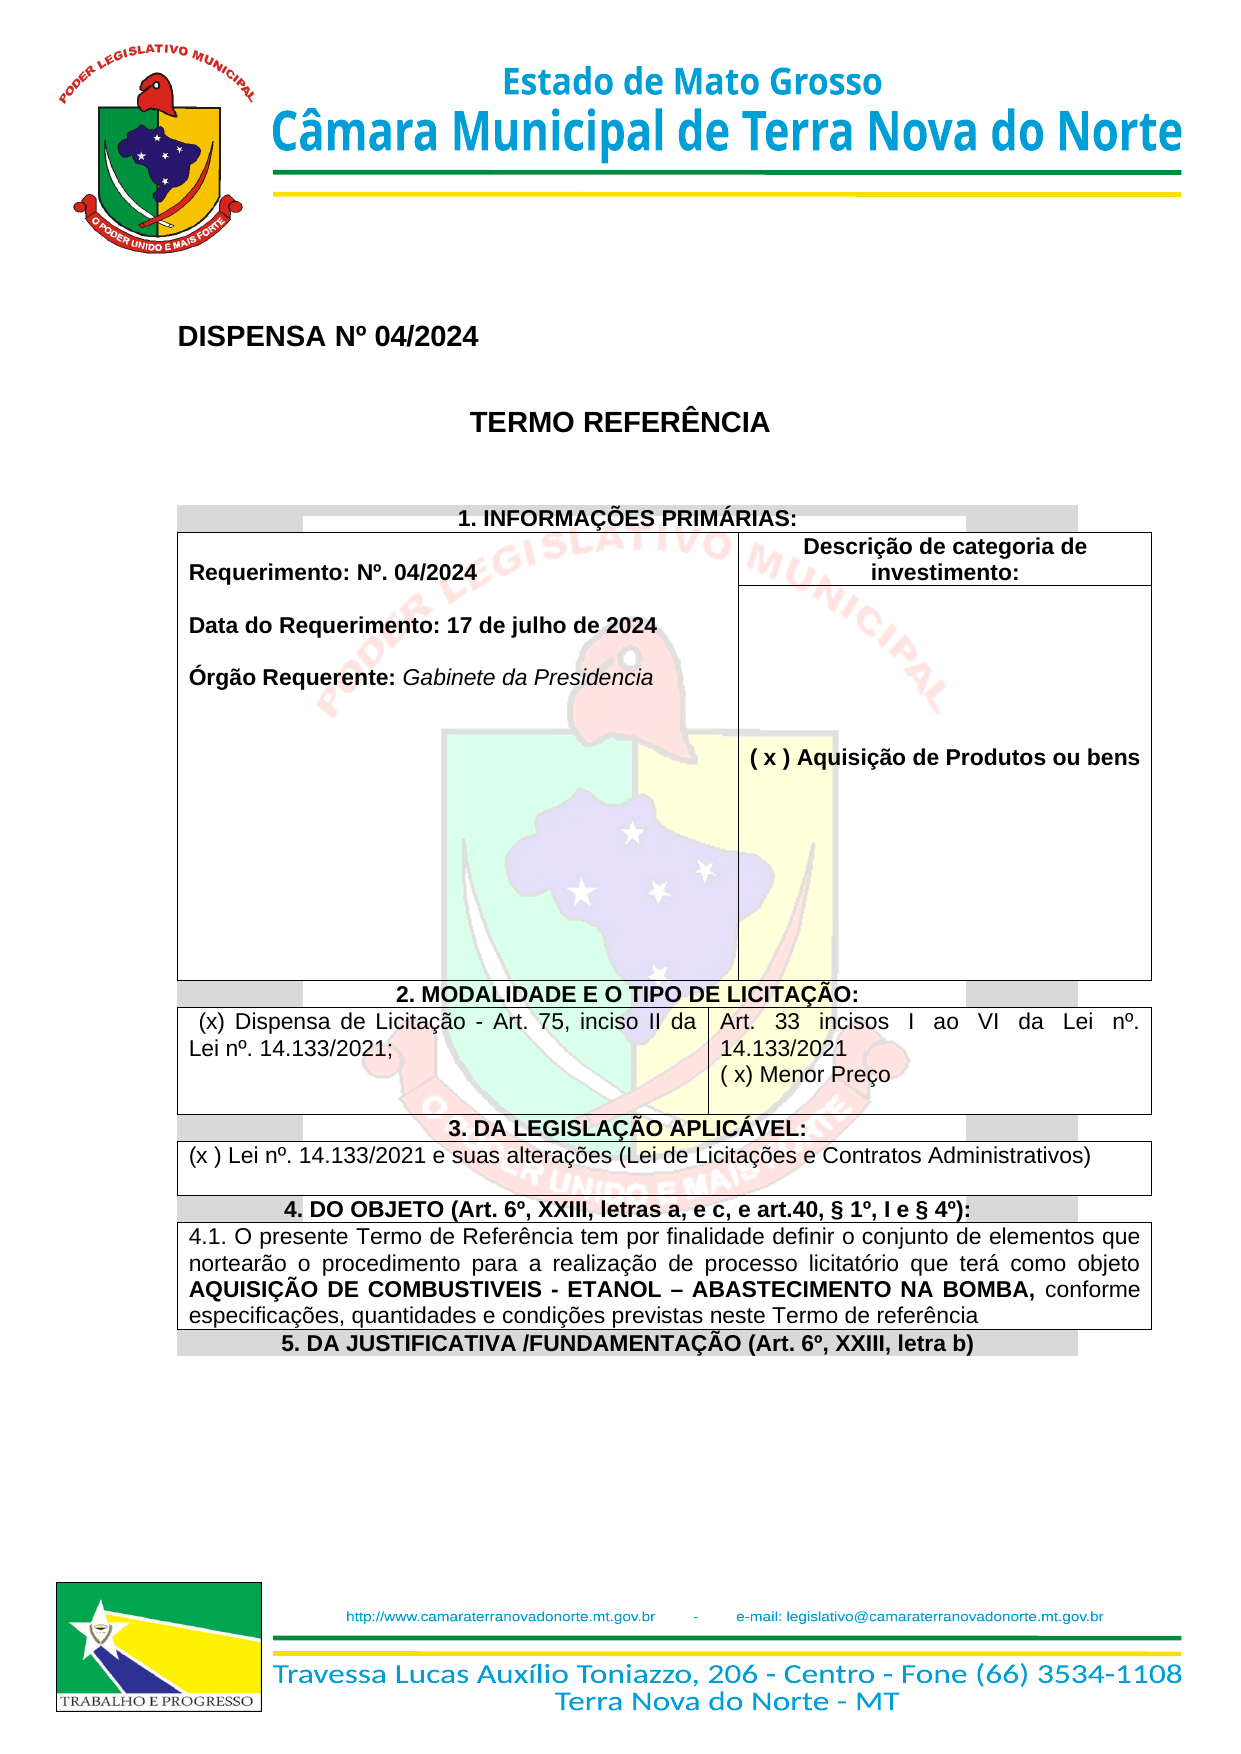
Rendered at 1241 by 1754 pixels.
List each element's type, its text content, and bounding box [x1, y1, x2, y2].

text 3. DA LEGISLAÇÃO APLICÁVEL: [966, 1115, 1078, 1141]
picture [860, 1611, 868, 1623]
subtitle DISPENSA Nº 04/2024 [177, 318, 1063, 352]
text 5. DA JUSTIFICATIVA /FUNDAMENTAÇÃO (Art. 6º, XXIII, letra b) [177, 1330, 1078, 1356]
text TERMO REFERÊNCIA [178, 404, 1062, 438]
table_header Descrição de categoria de investimento: [966, 533, 1151, 585]
picture [57, 1583, 261, 1711]
table_header Art. 33 incisos I ao VI da Lei nº. 14.133/2021 ( x) Menor Preço [966, 1008, 1151, 1114]
text 2. MODALIDADE E O TIPO DE LICITAÇÃO: [966, 981, 1078, 1007]
text 4. DO OBJETO (Art. 6º, XXIII, letras a, e c, e art.40, § 1º, I e § 4º): [177, 1196, 303, 1222]
picture [55, 42, 260, 256]
table_cell ( x ) Aquisição de Produtos ou bens [966, 586, 1151, 980]
table_header Requerimento: Nº. 04/2024 Data do Requerimento: 17 de julho de 2024 Órgão Requerente: Gabinete da Presidencia [178, 533, 303, 980]
table_header (x ) Lei nº. 14.133/2021 e suas alterações (Lei de Licitações e Contratos Administrativos) [966, 1142, 1151, 1195]
text 1. INFORMAÇÕES PRIMÁRIAS: [177, 505, 1078, 532]
text 4. DO OBJETO (Art. 6º, XXIII, letras a, e c, e art.40, § 1º, I e § 4º): [966, 1196, 1078, 1222]
text 3. DA LEGISLAÇÃO APLICÁVEL: [177, 1115, 303, 1141]
table_header 4.1. O presente Termo de Referência tem por finalidade definir o conjunto de elementos que nortearão o procedimento para a realização de processo licitatório que terá como objeto AQUISIÇÃO DE COMBUSTIVEIS - ETANOL – ABASTECIMENTO NA BOMBA, conforme especificações, quantidades e condições previstas neste Termo de referência [178, 1223, 1151, 1329]
table_header (x ) Lei nº. 14.133/2021 e suas alterações (Lei de Licitações e Contratos Administrativos) [178, 1142, 303, 1195]
text 2. MODALIDADE E O TIPO DE LICITAÇÃO: [177, 981, 303, 1007]
table_header (x) Dispensa de Licitação - Art. 75, inciso II da Lei nº. 14.133/2021; [178, 1008, 303, 1114]
